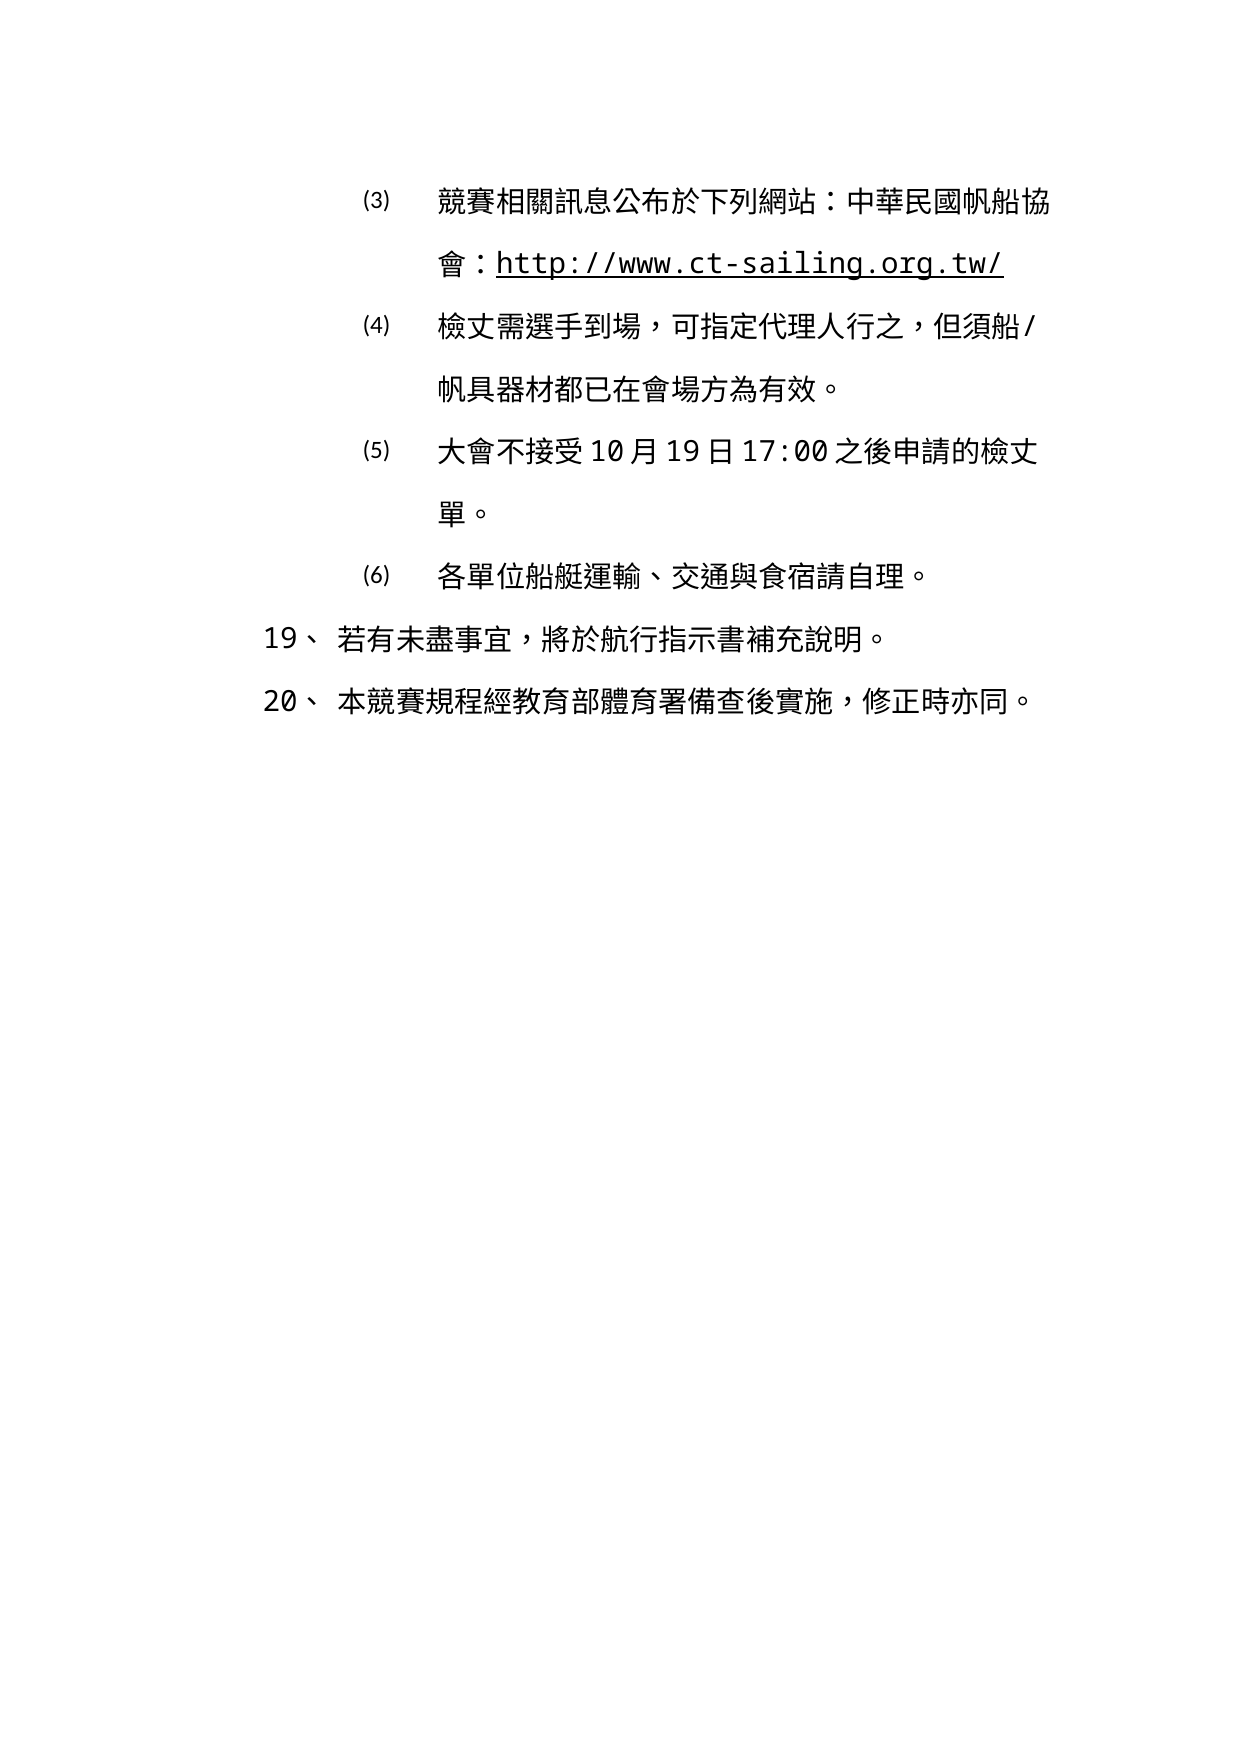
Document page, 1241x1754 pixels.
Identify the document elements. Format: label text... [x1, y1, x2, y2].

list 若有未盡事宜，將於航行指示書補充說明。 [262, 596, 1053, 658]
list 競賽相關訊息公布於下列網站：中華民國帆船協會：http://www.ct-sailing.org.tw/ [362, 158, 1053, 283]
list 檢丈需選手到場，可指定代理人行之，但須船/帆具器材都已在會場方為有效。 [362, 283, 1053, 408]
list 各單位船艇運輸、交通與食宿請自理。 [362, 533, 1053, 596]
list 大會不接受10月19日17:00之後申請的檢丈單。 [362, 408, 1053, 533]
list 本競賽規程經教育部體育署備查後實施，修正時亦同。 [262, 658, 1053, 721]
